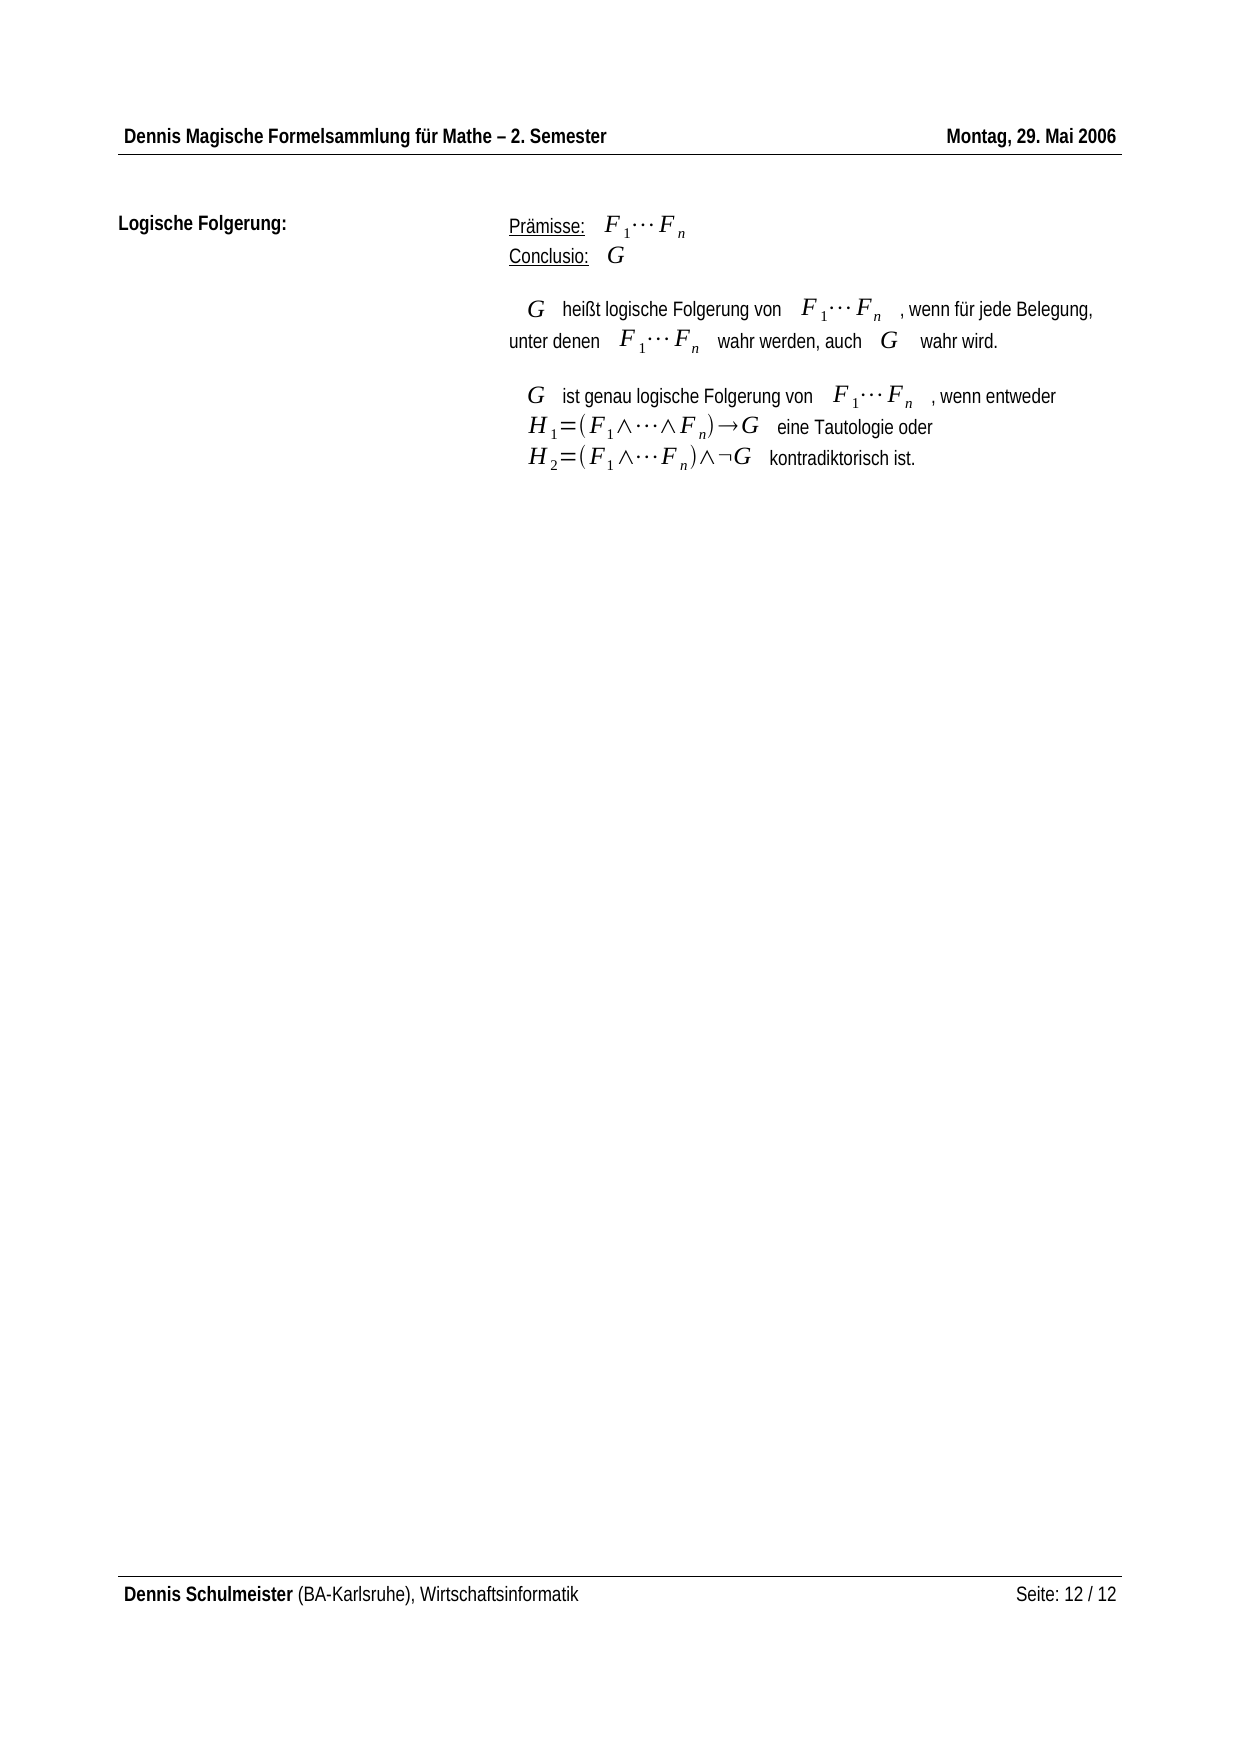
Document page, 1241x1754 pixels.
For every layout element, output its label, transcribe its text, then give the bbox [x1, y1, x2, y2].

table_cell Logische Folgerung: [118, 211, 509, 498]
table_cell Prämisse: Conclusio: heißt logische Folgerung von, wenn für jede Belegung, unter denenwahr werden, auch wahr wird. ist genau logische Folgerung von, wenn entweder eine Tautologie oder kontradiktorisch ist. [509, 211, 1122, 498]
